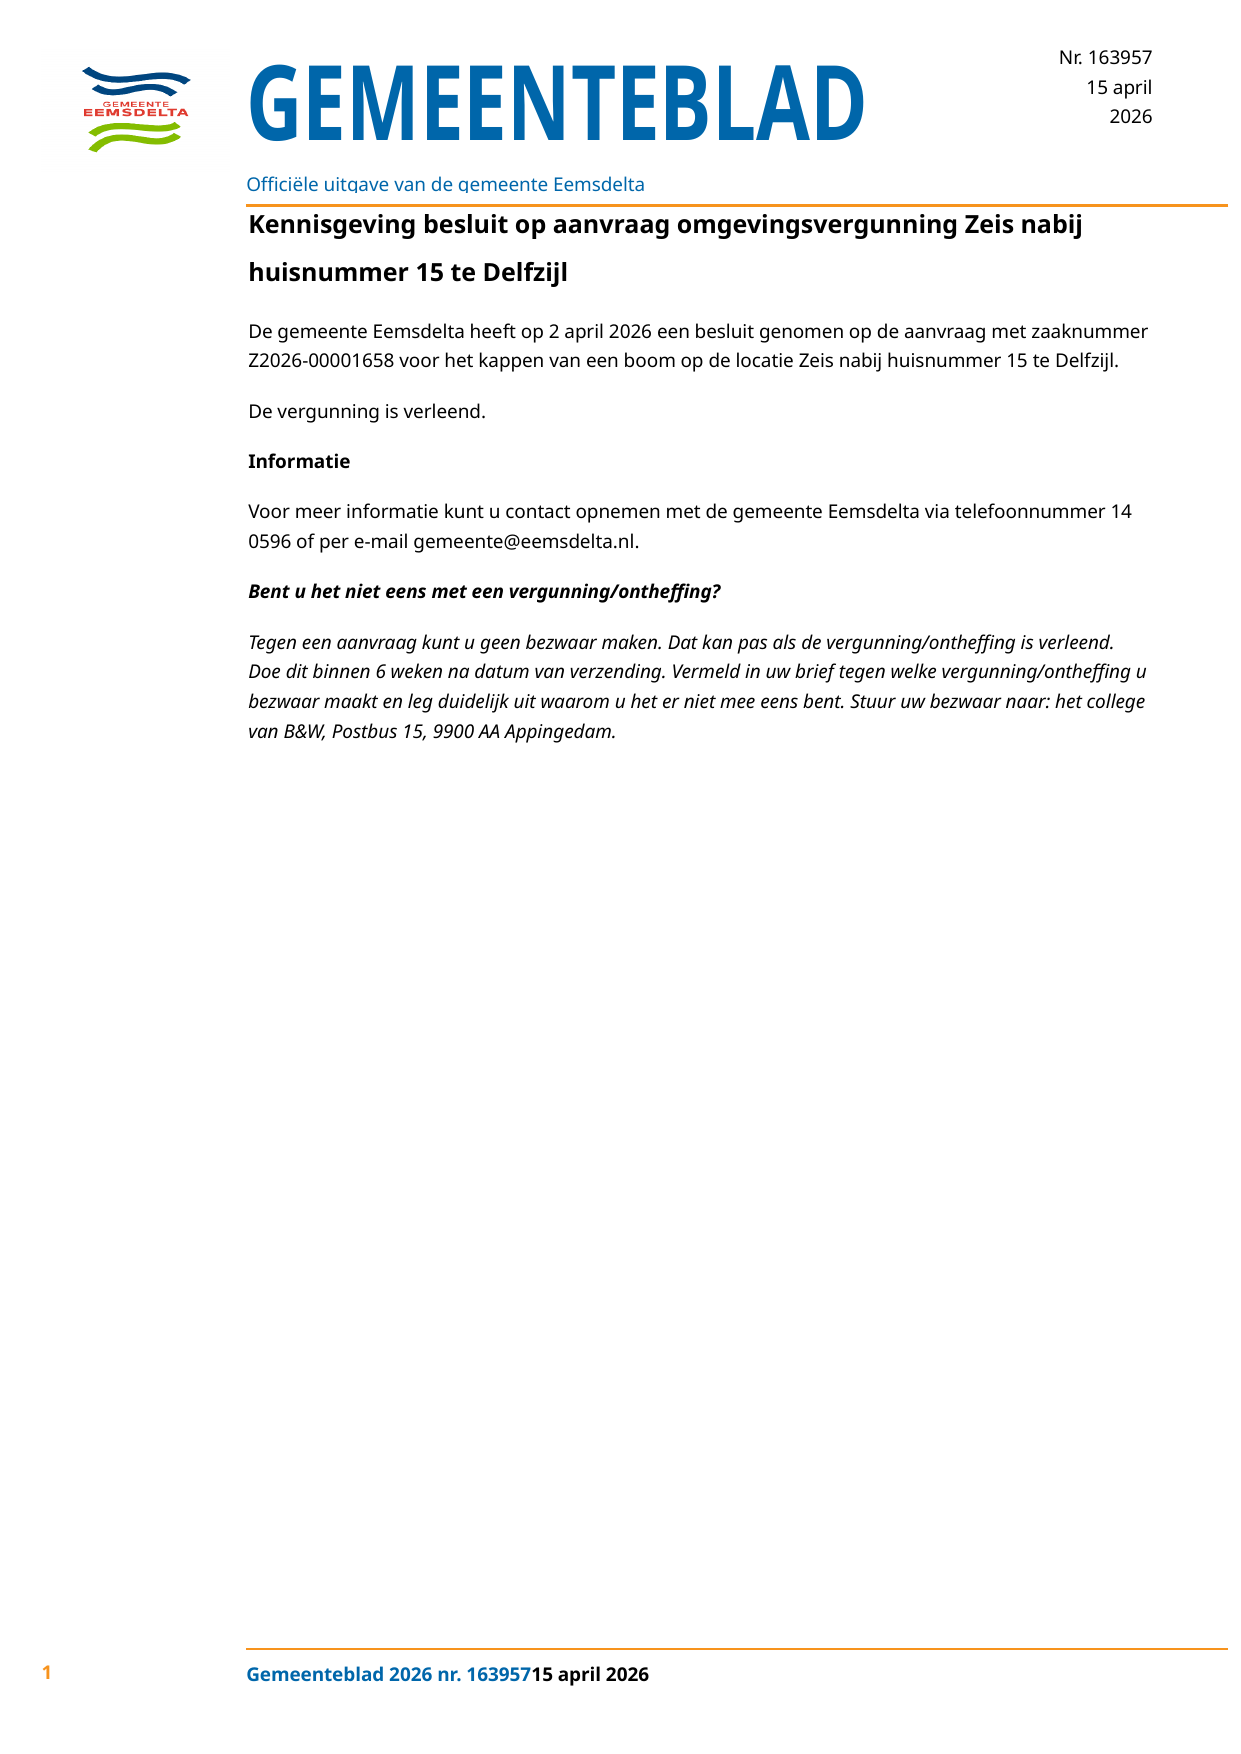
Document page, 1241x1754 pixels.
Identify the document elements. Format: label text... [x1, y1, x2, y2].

text De gemeente Eemsdelta heeft op 2 april 2026 een besluit genomen op de aanvraag met zaaknummer Z2026-00001658 voor het kappen van een boom op de locatie Zeis nabij huisnummer 15 te Delfzijl. [248, 318, 1152, 373]
picture [41, 47, 231, 172]
text Informatie [248, 448, 1152, 474]
text Bent u het niet eens met een vergunning/ontheffing? [248, 579, 1152, 604]
text Kennisgeving besluit op aanvraag omgevingsvergunning Zeis nabij huisnummer 15 te Delfzijl [248, 207, 1152, 288]
text Tegen een aanvraag kunt u geen bezwaar maken. Dat kan pas als de vergunning/ontheffing is verleend. Doe dit binnen 6 weken na datum van verzending. Vermeld in uw brief tegen welke vergunning/ontheffing u bezwaar maakt en leg duidelijk uit waarom u het er niet mee eens bent. Stuur uw bezwaar naar: het college van B&W, Postbus 15, 9900 AA Appingedam. [248, 629, 1152, 744]
text De vergunning is verleend. [248, 398, 1152, 424]
text Voor meer informatie kunt u contact opnemen met de gemeente Eemsdelta via telefoonnummer 14 0596 of per e-mail gemeente@eemsdelta.nl. [248, 499, 1152, 554]
